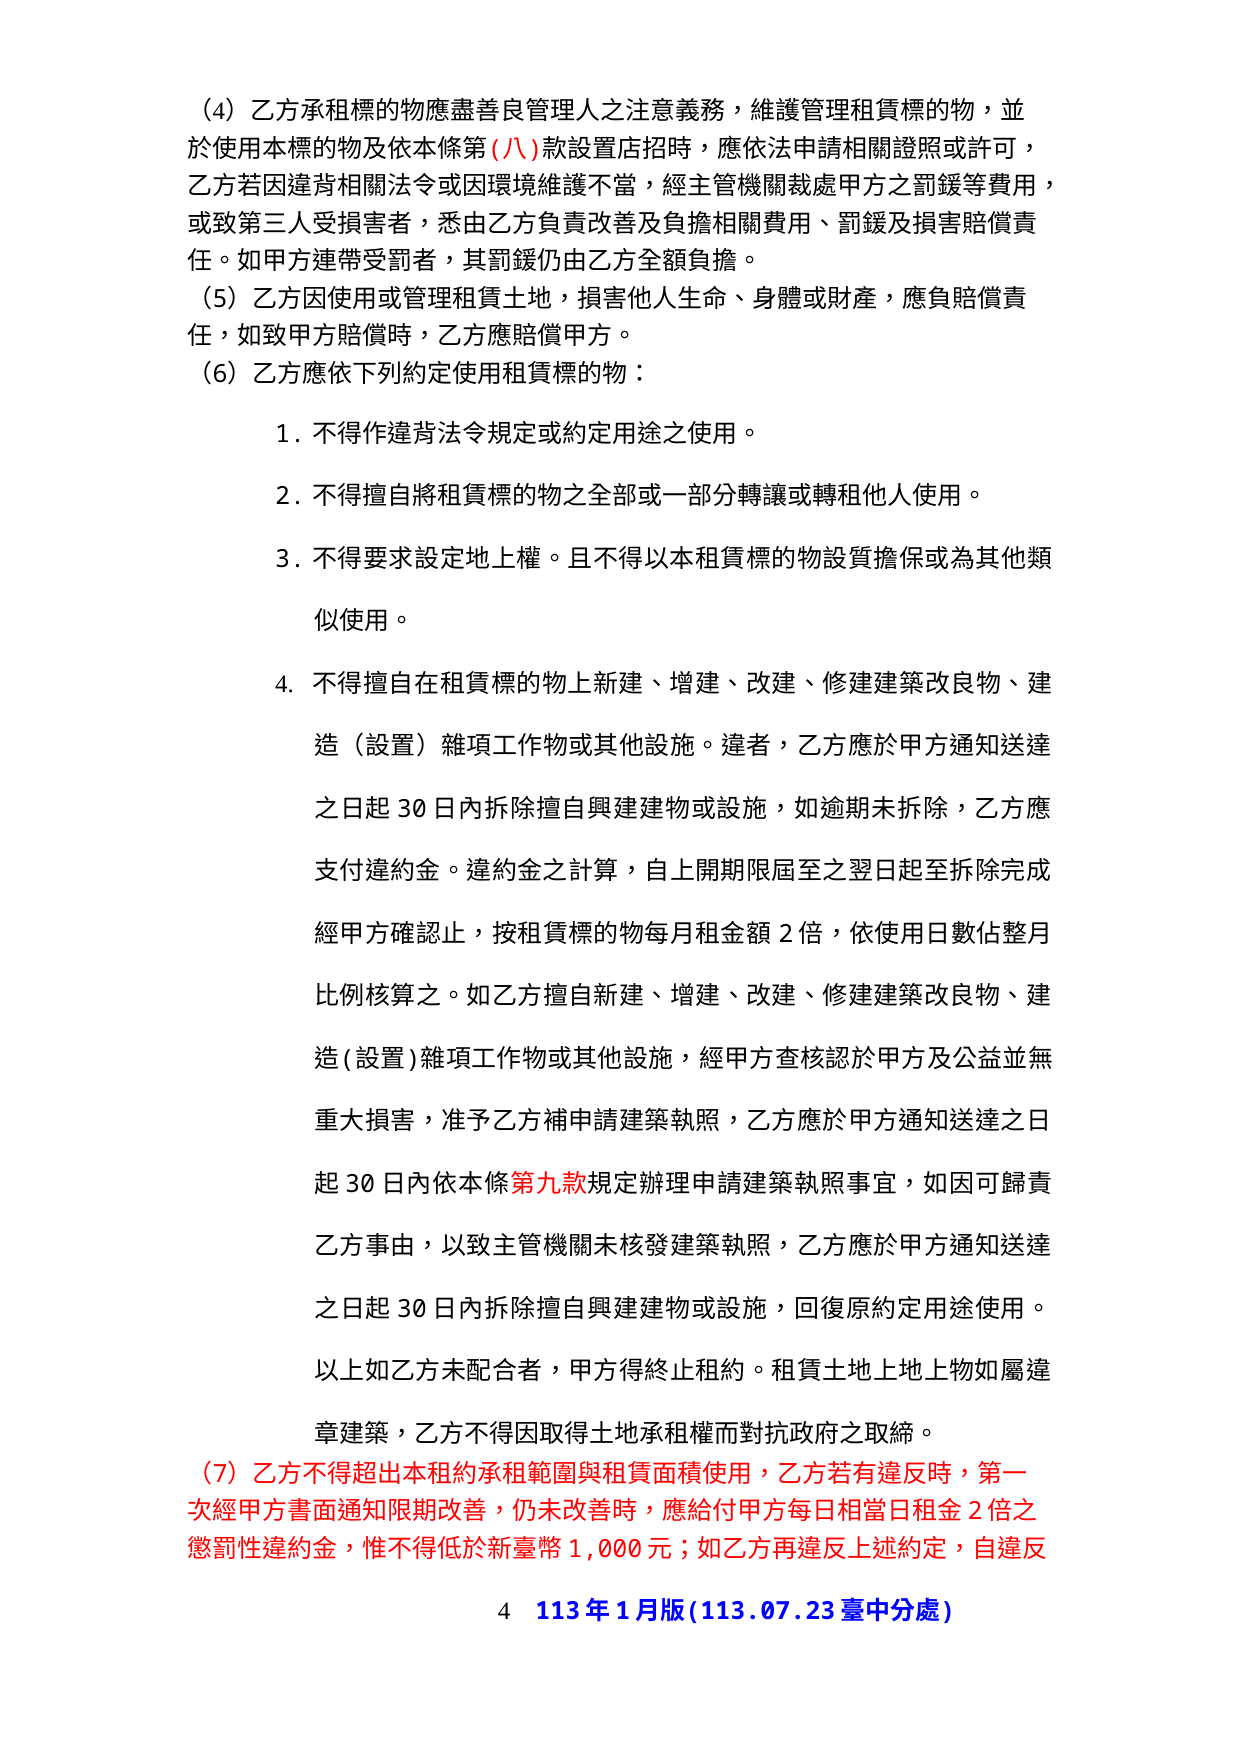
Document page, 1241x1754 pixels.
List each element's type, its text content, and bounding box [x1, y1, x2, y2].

list 不得擅自將租賃標的物之全部或一部分轉讓或轉租他人使用。 [275, 452, 1053, 514]
list 不得擅自在租賃標的物上新建、增建、改建、修建建築改良物、建造（設置）雜項工作物或其他設施。違者，乙方應於甲方通知送達之日起30日內拆除擅自興建建物或設施，如逾期未拆除，乙方應支付違約金。違約金之計算，自上開期限屆至之翌日起至拆除完成經甲方確認止，按租賃標的物每月租金額2倍，依使用日數佔整月比例核算之。如乙方擅自新建、增建、改建、修建建築改良物、建造(設置)雜項工作物或其他設施，經甲方查核認於甲方及公益並無重大損害，准予乙方補申請建築執照，乙方應於甲方通知送達之日起30日內依本條第九款規定辦理申請建築執照事宜，如因可歸責乙方事由，以致主管機關未核發建築執照，乙方應於甲方通知送達之日起30日內拆除擅自興建建物或設施，回復原約定用途使用。以上如乙方未配合者，甲方得終止租約。租賃土地上地上物如屬違章建築，乙方不得因取得土地承租權而對抗政府之取締。 [275, 639, 1053, 1452]
list 乙方不得超出本租約承租範圍與租賃面積使用，乙方若有違反時，第一次經甲方書面通知限期改善，仍未改善時，應給付甲方每日相當日租金2倍之懲罰性違約金，惟不得低於新臺幣1,000元；如乙方再違反上述約定，自違反 [187, 1452, 1047, 1564]
list 乙方承租標的物應盡善良管理人之注意義務，維護管理租賃標的物，並於使用本標的物及依本條第(八)款設置店招時，應依法申請相關證照或許可，乙方若因違背相關法令或因環境維護不當，經主管機關裁處甲方之罰鍰等費用，或致第三人受損害者，悉由乙方負責改善及負擔相關費用、罰鍰及損害賠償責任。如甲方連帶受罰者，其罰鍰仍由乙方全額負擔。 [187, 89, 1047, 277]
list 不得作違背法令規定或約定用途之使用。 [275, 389, 1053, 452]
list 不得要求設定地上權。且不得以本租賃標的物設質擔保或為其他類似使用。 [275, 514, 1053, 639]
list 乙方應依下列約定使用租賃標的物： [187, 352, 1047, 389]
list 乙方因使用或管理租賃土地，損害他人生命、身體或財產，應負賠償責任，如致甲方賠償時，乙方應賠償甲方。 [187, 277, 1047, 352]
